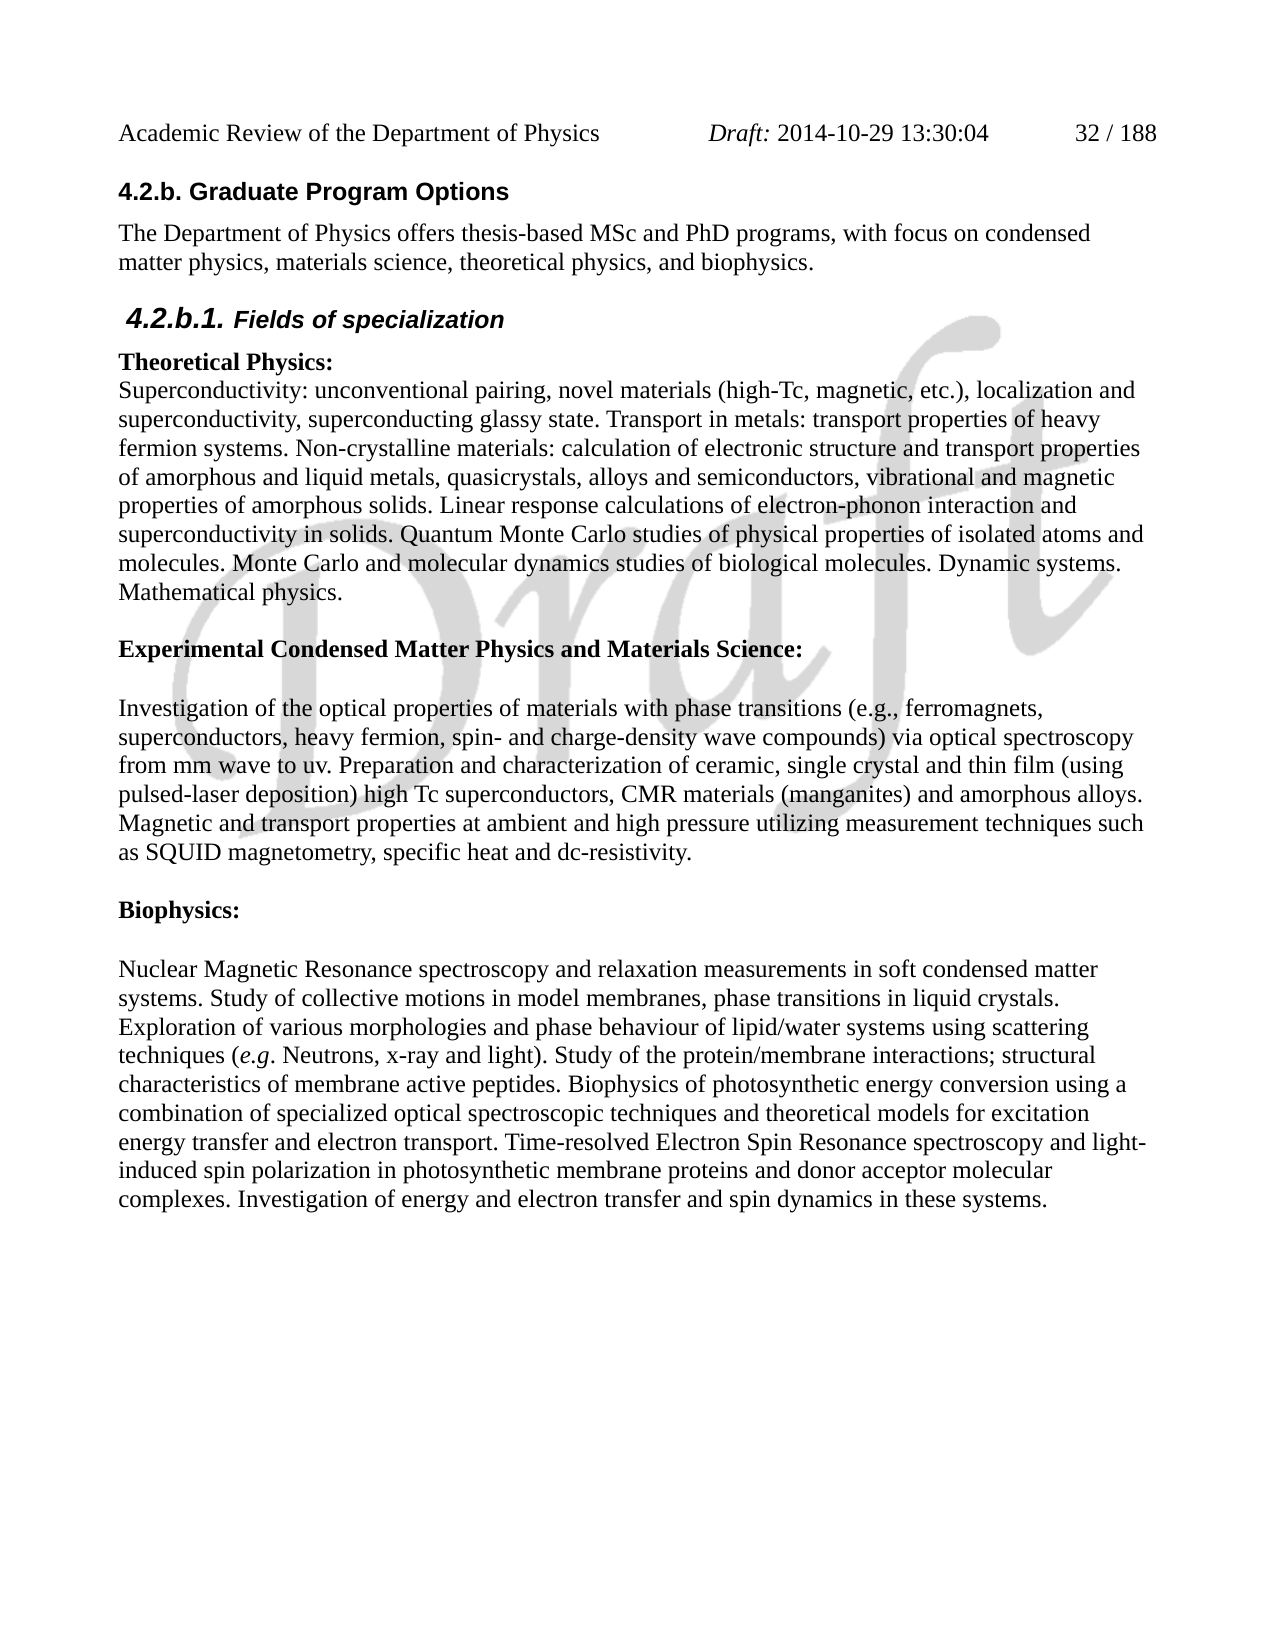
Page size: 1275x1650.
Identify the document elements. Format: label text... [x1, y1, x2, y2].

picture [118, 1213, 1157, 1532]
picture [118, 206, 1157, 218]
picture [118, 663, 1157, 693]
text Investigation of the optical properties of materials with phase transitions (e.g., ferromagnets, superconductors, heavy fermion, spin- and charge-density wave compounds) via optical spectroscopy from mm wave to uv. Preparation and characterization of ceramic, single crystal and thin film (using pulsed-laser deposition) high Tc superconductors, CMR materials (manganites) and amorphous alloys. Magnetic and transport properties at ambient and high pressure utilizing measurement techniques such as SQUID magnetometry, specific heat and dc-resistivity. [118, 693, 1157, 865]
text The Department of Physics offers thesis-based MSc and PhD programs, with focus on condensed matter physics, materials science, theoretical physics, and biophysics. [118, 218, 1157, 276]
picture [118, 865, 1157, 895]
picture [118, 605, 1157, 634]
text Experimental Condensed Matter Physics and Materials Science: [118, 634, 1157, 663]
picture [118, 118, 1157, 177]
text Theoretical Physics: [118, 347, 1157, 375]
text Biophysics: [118, 895, 1157, 924]
picture [118, 276, 1157, 301]
subtitle Fields of specialization [118, 301, 1157, 334]
subtitle Graduate Program Options [118, 177, 1157, 206]
picture [118, 924, 1157, 954]
picture [118, 334, 1157, 347]
text Nuclear Magnetic Resonance spectroscopy and relaxation measurements in soft condensed matter systems. Study of collective motions in model membranes, phase transitions in liquid crystals. Exploration of various morphologies and phase behaviour of lipid/water systems using scattering techniques (e.g. Neutrons, x-ray and light). Study of the protein/membrane interactions; structural characteristics of membrane active peptides. Biophysics of photosynthetic energy conversion using a combination of specialized optical spectroscopic techniques and theoretical models for excitation energy transfer and electron transport. Time-resolved Electron Spin Resonance spectroscopy and light-induced spin polarization in photosynthetic membrane proteins and donor acceptor molecular complexes. Investigation of energy and electron transfer and spin dynamics in these systems. [118, 954, 1157, 1213]
text Superconductivity: unconventional pairing, novel materials (high-Tc, magnetic, etc.), localization and superconductivity, superconducting glassy state. Transport in metals: transport properties of heavy fermion systems. Non-crystalline materials: calculation of electronic structure and transport properties of amorphous and liquid metals, quasicrystals, alloys and semiconductors, vibrational and magnetic properties of amorphous solids. Linear response calculations of electron-phonon interaction and superconductivity in solids. Quantum Monte Carlo studies of physical properties of isolated atoms and molecules. Monte Carlo and molecular dynamics studies of biological molecules. Dynamic systems. Mathematical physics. [118, 375, 1157, 605]
